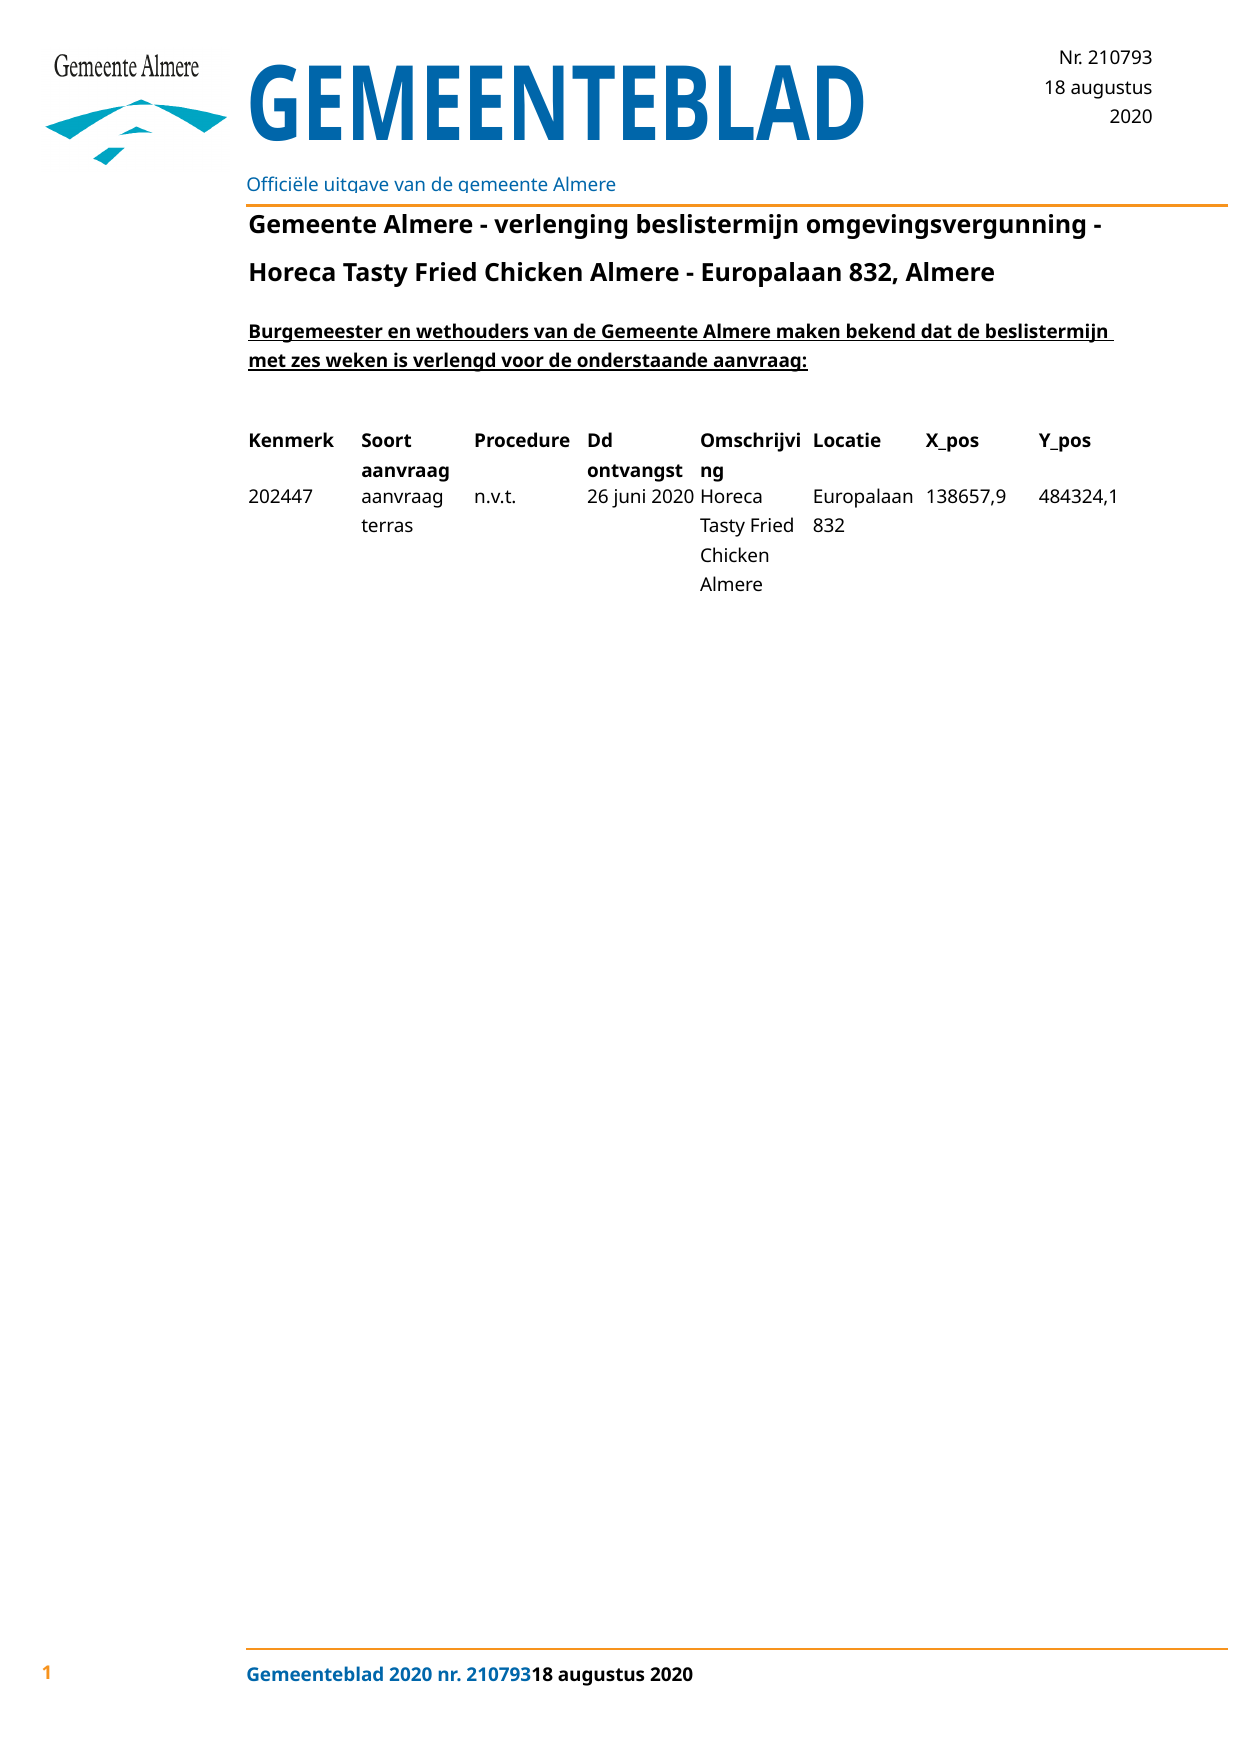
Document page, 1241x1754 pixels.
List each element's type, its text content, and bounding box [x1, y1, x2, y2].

table_cell 26 juni 2020 [587, 483, 700, 597]
table_header Kenmerk [248, 428, 361, 483]
table_header Dd ontvangst [587, 428, 700, 483]
text Burgemeester en wethouders van de Gemeente Almere maken bekend dat de beslistermijn met zes weken is verlengd voor de onderstaande aanvraag: [248, 318, 1152, 373]
table_cell Horeca Tasty Fried Chicken Almere [700, 483, 813, 597]
table_cell Europalaan 832 [813, 483, 926, 597]
picture [41, 47, 231, 172]
table_cell n.v.t. [474, 483, 587, 597]
table_header Y_pos [1039, 428, 1152, 483]
text Gemeente Almere - verlenging beslistermijn omgevingsvergunning - Horeca Tasty Fried Chicken Almere - Europalaan 832, Almere [248, 207, 1152, 288]
table_cell 138657,9 [926, 483, 1038, 597]
table_header Soort aanvraag [361, 428, 474, 483]
table_header Procedure [474, 428, 587, 483]
table_cell aanvraag terras [361, 483, 474, 597]
table_cell 484324,1 [1039, 483, 1152, 597]
table_header Omschrijving [700, 428, 813, 483]
table_cell 202447 [248, 483, 361, 597]
table_header Locatie [813, 428, 926, 483]
table_header X_pos [926, 428, 1038, 483]
